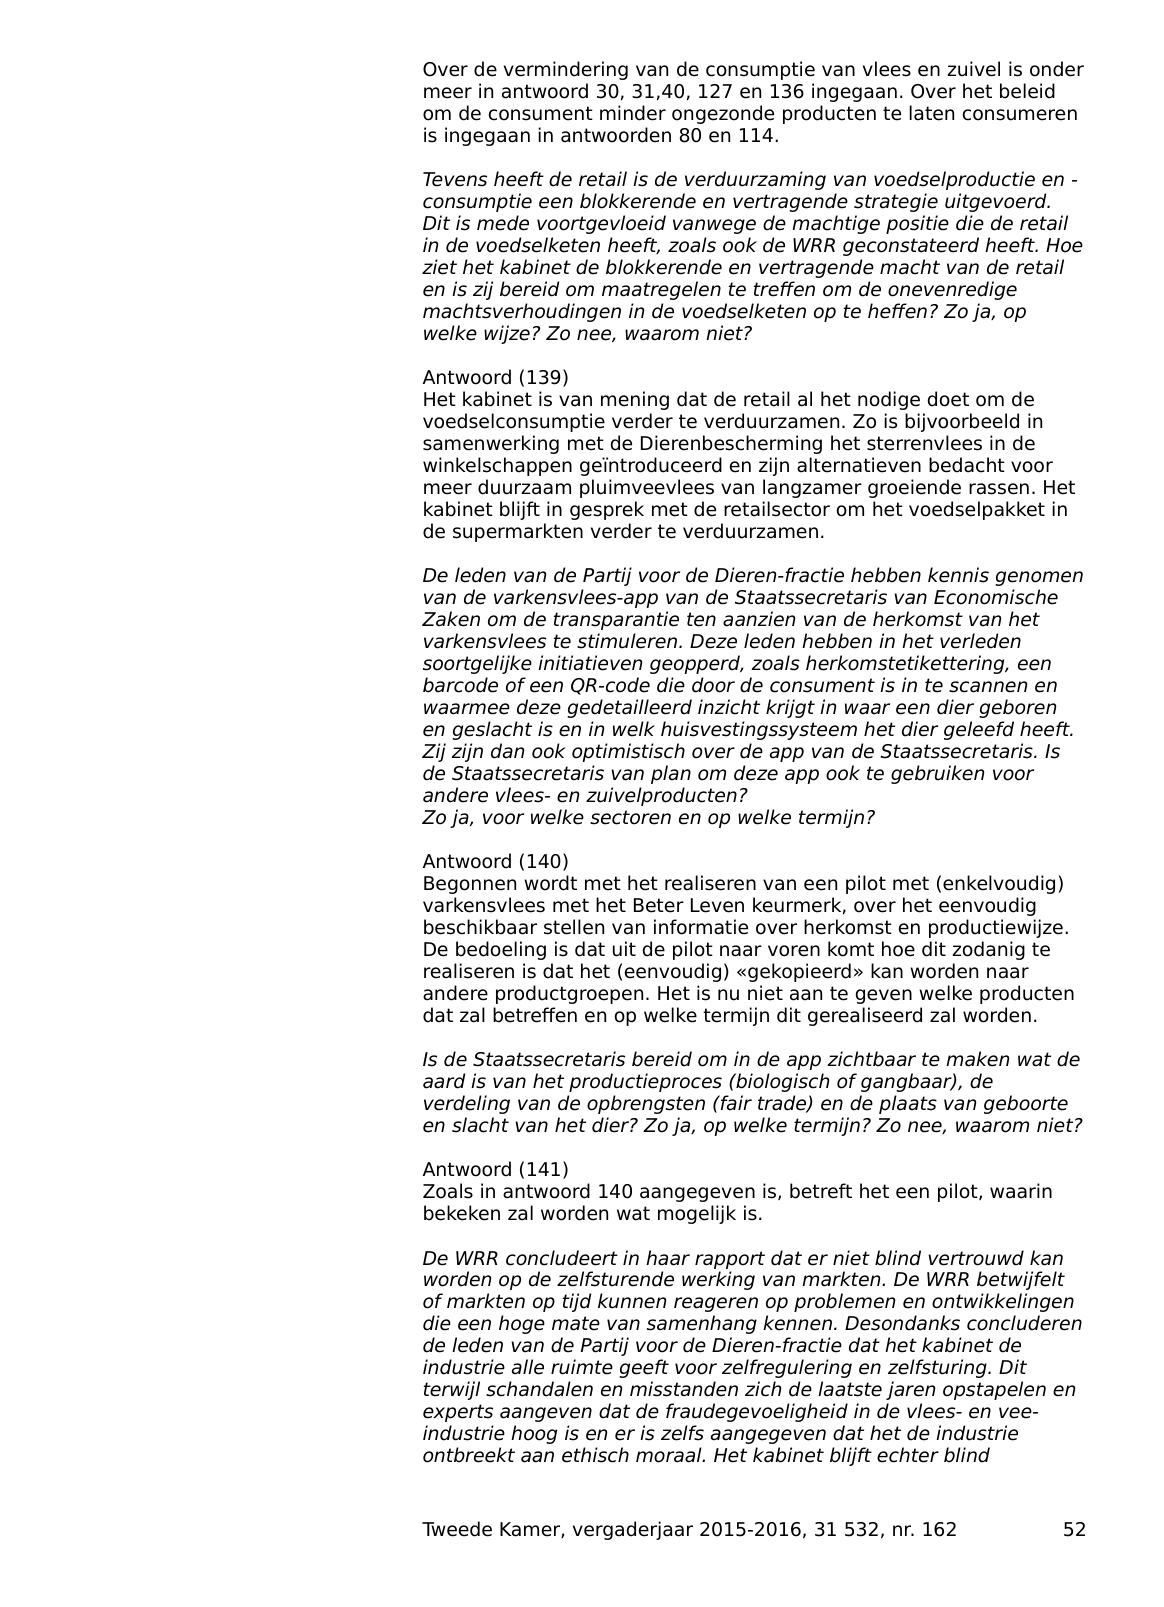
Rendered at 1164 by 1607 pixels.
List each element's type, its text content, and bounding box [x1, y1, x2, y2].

text Is de Staatssecretaris bereid om in de app zichtbaar te maken wat de aard is van het productieproces (biologisch of gangbaar), de verdeling van de opbrengsten (fair trade) en de plaats van geboorte en slacht van het dier? Zo ja, op welke termijn? Zo nee, waarom niet? [422, 1049, 1087, 1137]
text Tevens heeft de retail is de verduurzaming van voedselproductie en -consumptie een blokkerende en vertragende strategie uitgevoerd. Dit is mede voortgevloeid vanwege de machtige positie die de retail in de voedselketen heeft, zoals ook de WRR geconstateerd heeft. Hoe ziet het kabinet de blokkerende en vertragende macht van de retail en is zij bereid om maatregelen te treffen om de onevenredige machtsverhoudingen in de voedselketen op te heffen? Zo ja, op welke wijze? Zo nee, waarom niet? [422, 169, 1087, 345]
text Zoals in antwoord 140 aangegeven is, betreft het een pilot, waarin bekeken zal worden wat mogelijk is. [422, 1181, 1087, 1225]
text De WRR concludeert in haar rapport dat er niet blind vertrouwd kan worden op de zelfsturende werking van markten. De WRR betwijfelt of markten op tijd kunnen reageren op problemen en ontwikkelingen die een hoge mate van samenhang kennen. Desondanks concluderen de leden van de Partij voor de Dieren-fractie dat het kabinet de industrie alle ruimte geeft voor zelfregulering en zelfsturing. Dit terwijl schandalen en misstanden zich de laatste jaren opstapelen en experts aangeven dat de fraudegevoeligheid in de vlees- en vee-industrie hoog is en er is zelfs aangegeven dat het de industrie ontbreekt aan ethisch moraal. Het kabinet blijft echter blind [422, 1247, 1087, 1467]
text Antwoord (140) [422, 851, 1087, 873]
text Begonnen wordt met het realiseren van een pilot met (enkelvoudig) varkensvlees met het Beter Leven keurmerk, over het eenvoudig beschikbaar stellen van informatie over herkomst en productiewijze. De bedoeling is dat uit de pilot naar voren komt hoe dit zodanig te realiseren is dat het (eenvoudig) «gekopieerd» kan worden naar andere productgroepen. Het is nu niet aan te geven welke producten dat zal betreffen en op welke termijn dit gerealiseerd zal worden. [422, 873, 1087, 1027]
text Over de vermindering van de consumptie van vlees en zuivel is onder meer in antwoord 30, 31,40, 127 en 136 ingegaan. Over het beleid om de consument minder ongezonde producten te laten consumeren is ingegaan in antwoorden 80 en 114. [422, 59, 1087, 147]
text Zo ja, voor welke sectoren en op welke termijn? [422, 807, 1087, 829]
text Antwoord (141) [422, 1159, 1087, 1181]
text Antwoord (139) [422, 367, 1087, 389]
text De leden van de Partij voor de Dieren-fractie hebben kennis genomen van de varkensvlees-app van de Staatssecretaris van Economische Zaken om de transparantie ten aanzien van de herkomst van het varkensvlees te stimuleren. Deze leden hebben in het verleden soortgelijke initiatieven geopperd, zoals herkomstetikettering, een barcode of een QR-code die door de consument is in te scannen en waarmee deze gedetailleerd inzicht krijgt in waar een dier geboren en geslacht is en in welk huisvestingssysteem het dier geleefd heeft. Zij zijn dan ook optimistisch over de app van de Staatssecretaris. Is de Staatssecretaris van plan om deze app ook te gebruiken voor andere vlees- en zuivelproducten? [422, 565, 1087, 807]
text Het kabinet is van mening dat de retail al het nodige doet om de voedselconsumptie verder te verduurzamen. Zo is bijvoorbeeld in samenwerking met de Dierenbescherming het sterrenvlees in de winkelschappen geïntroduceerd en zijn alternatieven bedacht voor meer duurzaam pluimveevlees van langzamer groeiende rassen. Het kabinet blijft in gesprek met de retailsector om het voedselpakket in de supermarkten verder te verduurzamen. [422, 389, 1087, 543]
